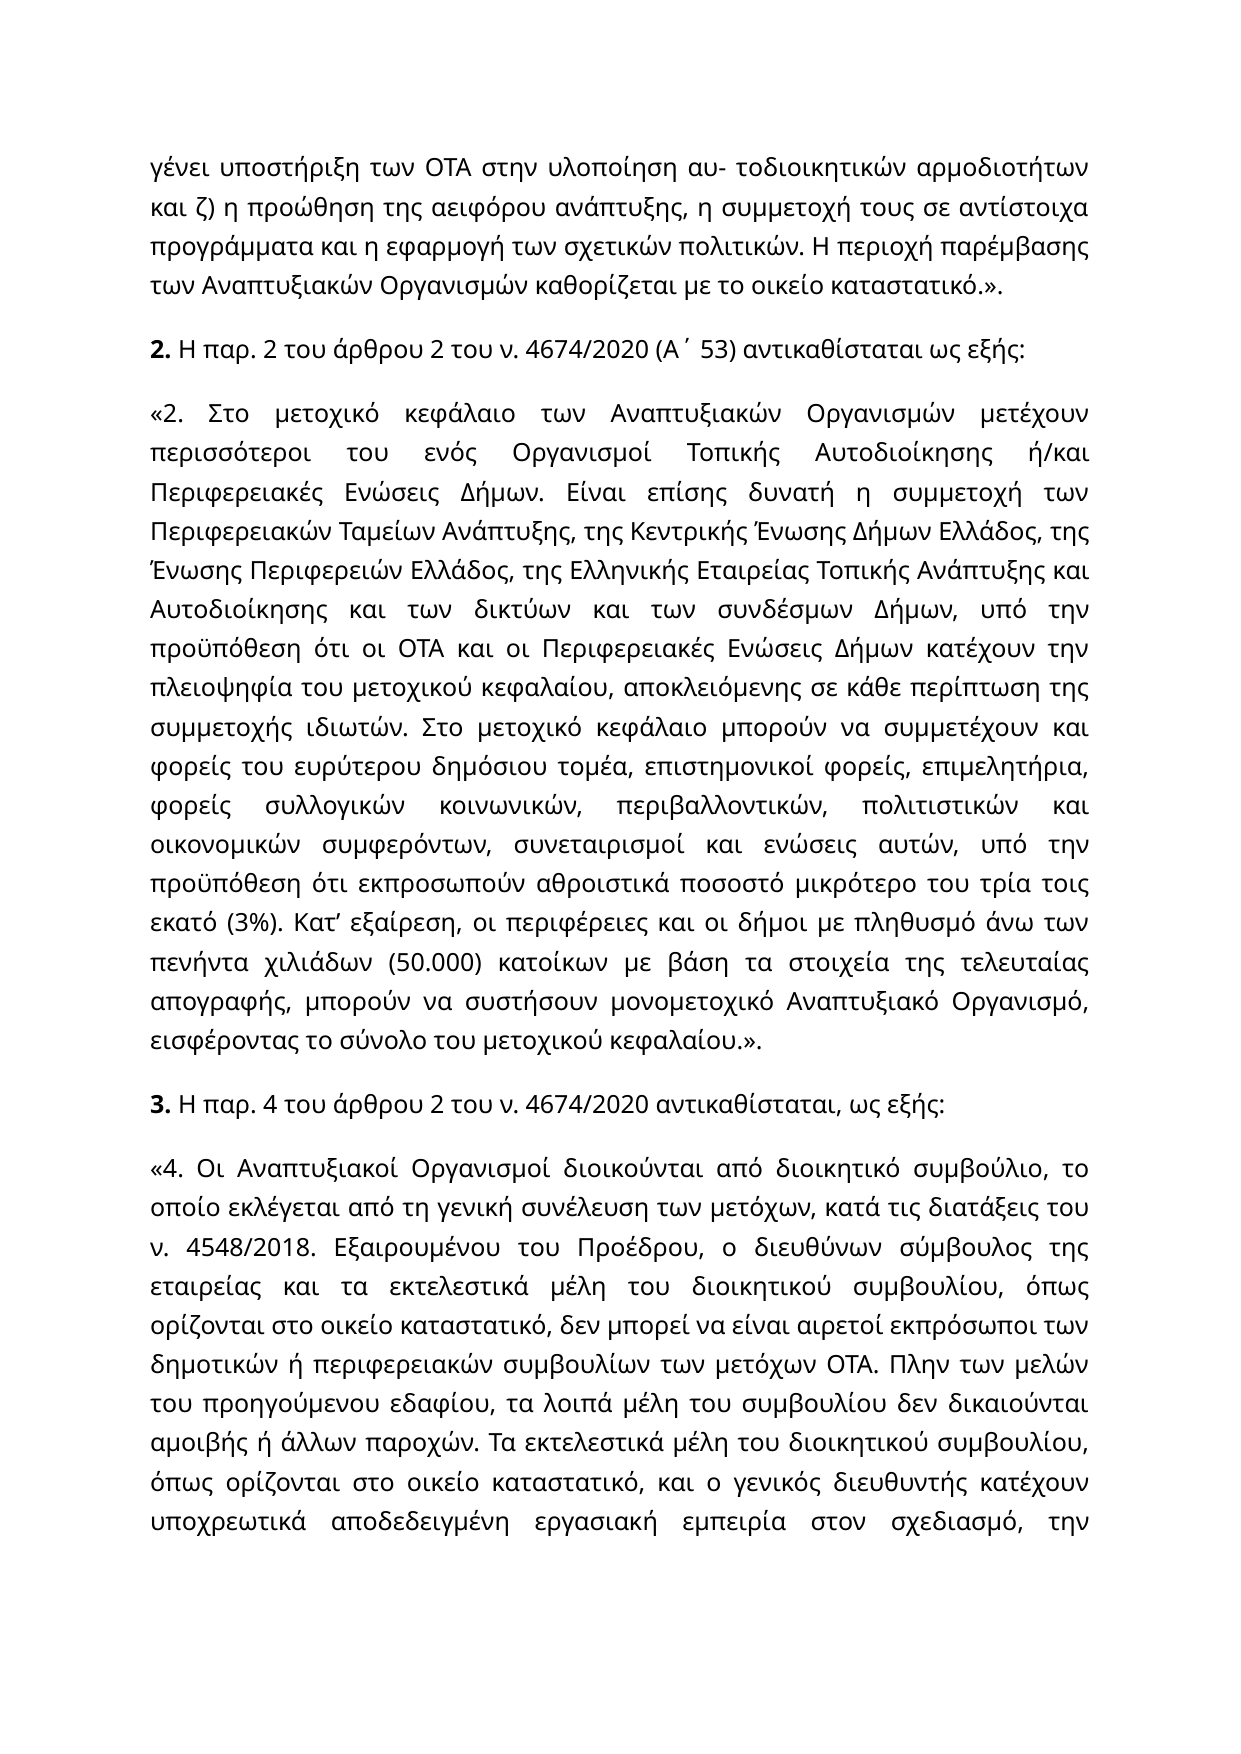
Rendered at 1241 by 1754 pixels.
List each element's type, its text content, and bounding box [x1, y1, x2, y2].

text 3. Η παρ. 4 του άρθρου 2 του ν. 4674/2020 αντικαθίσταται, ως εξής: [150, 1087, 1090, 1121]
text 2. Η παρ. 2 του άρθρου 2 του ν. 4674/2020 (Α΄ 53) αντικαθίσταται ως εξής: [150, 332, 1090, 366]
text «2. Στο μετοχικό κεφάλαιο των Αναπτυξιακών Οργανισμών μετέχουν περισσότεροι του ενός Οργανισμοί Τοπικής Αυτοδιοίκησης ή/και Περιφερειακές Ενώσεις Δήμων. Είναι επίσης δυνατή η συμμετοχή των Περιφερειακών Ταμείων Ανάπτυξης, της Κεντρικής Ένωσης Δήμων Ελλάδος, της Ένωσης Περιφερειών Ελλάδος, της Ελληνικής Εταιρείας Τοπικής Ανάπτυξης και Αυτοδιοίκησης και των δικτύων και των συνδέσμων Δήμων, υπό την προϋπόθεση ότι οι ΟΤΑ και οι Περιφερειακές Ενώσεις Δήμων κατέχουν την πλειοψηφία του μετοχικού κεφαλαίου, αποκλειόμενης σε κάθε περίπτωση της συμμετοχής ιδιωτών. Στο μετοχικό κεφάλαιο μπορούν να συμμετέχουν και φορείς του ευρύτερου δημόσιου τομέα, επιστημονικοί φορείς, επιμελητήρια, φορείς συλλογικών κοινωνικών, περιβαλλοντικών, πολιτιστικών και οικονομικών συμφερόντων, συνεταιρισμοί και ενώσεις αυτών, υπό την προϋπόθεση ότι εκπροσωπούν αθροιστικά ποσοστό μικρότερο του τρία τοις εκατό (3%). Κατ’ εξαίρεση, οι περιφέρειες και οι δήμοι με πληθυσμό άνω των πενήντα χιλιάδων (50.000) κατοίκων με βάση τα στοιχεία της τελευταίας απογραφής, μπορούν να συστήσουν μονομετοχικό Αναπτυξιακό Οργανισμό, εισφέροντας το σύνολο του μετοχικού κεφαλαίου.». [150, 396, 1090, 1057]
text γένει υποστήριξη των ΟΤΑ στην υλοποίηση αυ- τοδιοικητικών αρμοδιοτήτων και ζ) η προώθηση της αειφόρου ανάπτυξης, η συμμετοχή τους σε αντίστοιχα προγράμματα και η εφαρμογή των σχετικών πολιτικών. Η περιοχή παρέμβασης των Αναπτυξιακών Οργανισμών καθορίζεται με το οικείο καταστατικό.». [150, 150, 1090, 302]
text «4. Οι Αναπτυξιακοί Οργανισμοί διοικούνται από διοικητικό συμβούλιο, το οποίο εκλέγεται από τη γενική συνέλευση των μετόχων, κατά τις διατάξεις του ν. 4548/2018. Εξαιρουμένου του Προέδρου, ο διευθύνων σύμβουλος της εταιρείας και τα εκτελεστικά μέλη του διοικητικού συμβουλίου, όπως ορίζονται στο οικείο καταστατικό, δεν μπορεί να είναι αιρετοί εκπρόσωποι των δημοτικών ή περιφερειακών συμβουλίων των μετόχων ΟΤΑ. Πλην των μελών του προηγούμενου εδαφίου, τα λοιπά μέλη του συμβουλίου δεν δικαιούνται αμοιβής ή άλλων παροχών. Τα εκτελεστικά μέλη του διοικητικού συμβουλίου, όπως ορίζονται στο οικείο καταστατικό, και ο γενικός διευθυντής κατέχουν υποχρεωτικά αποδεδειγμένη εργασιακή εμπειρία στον σχεδιασμό, την [150, 1151, 1090, 1537]
